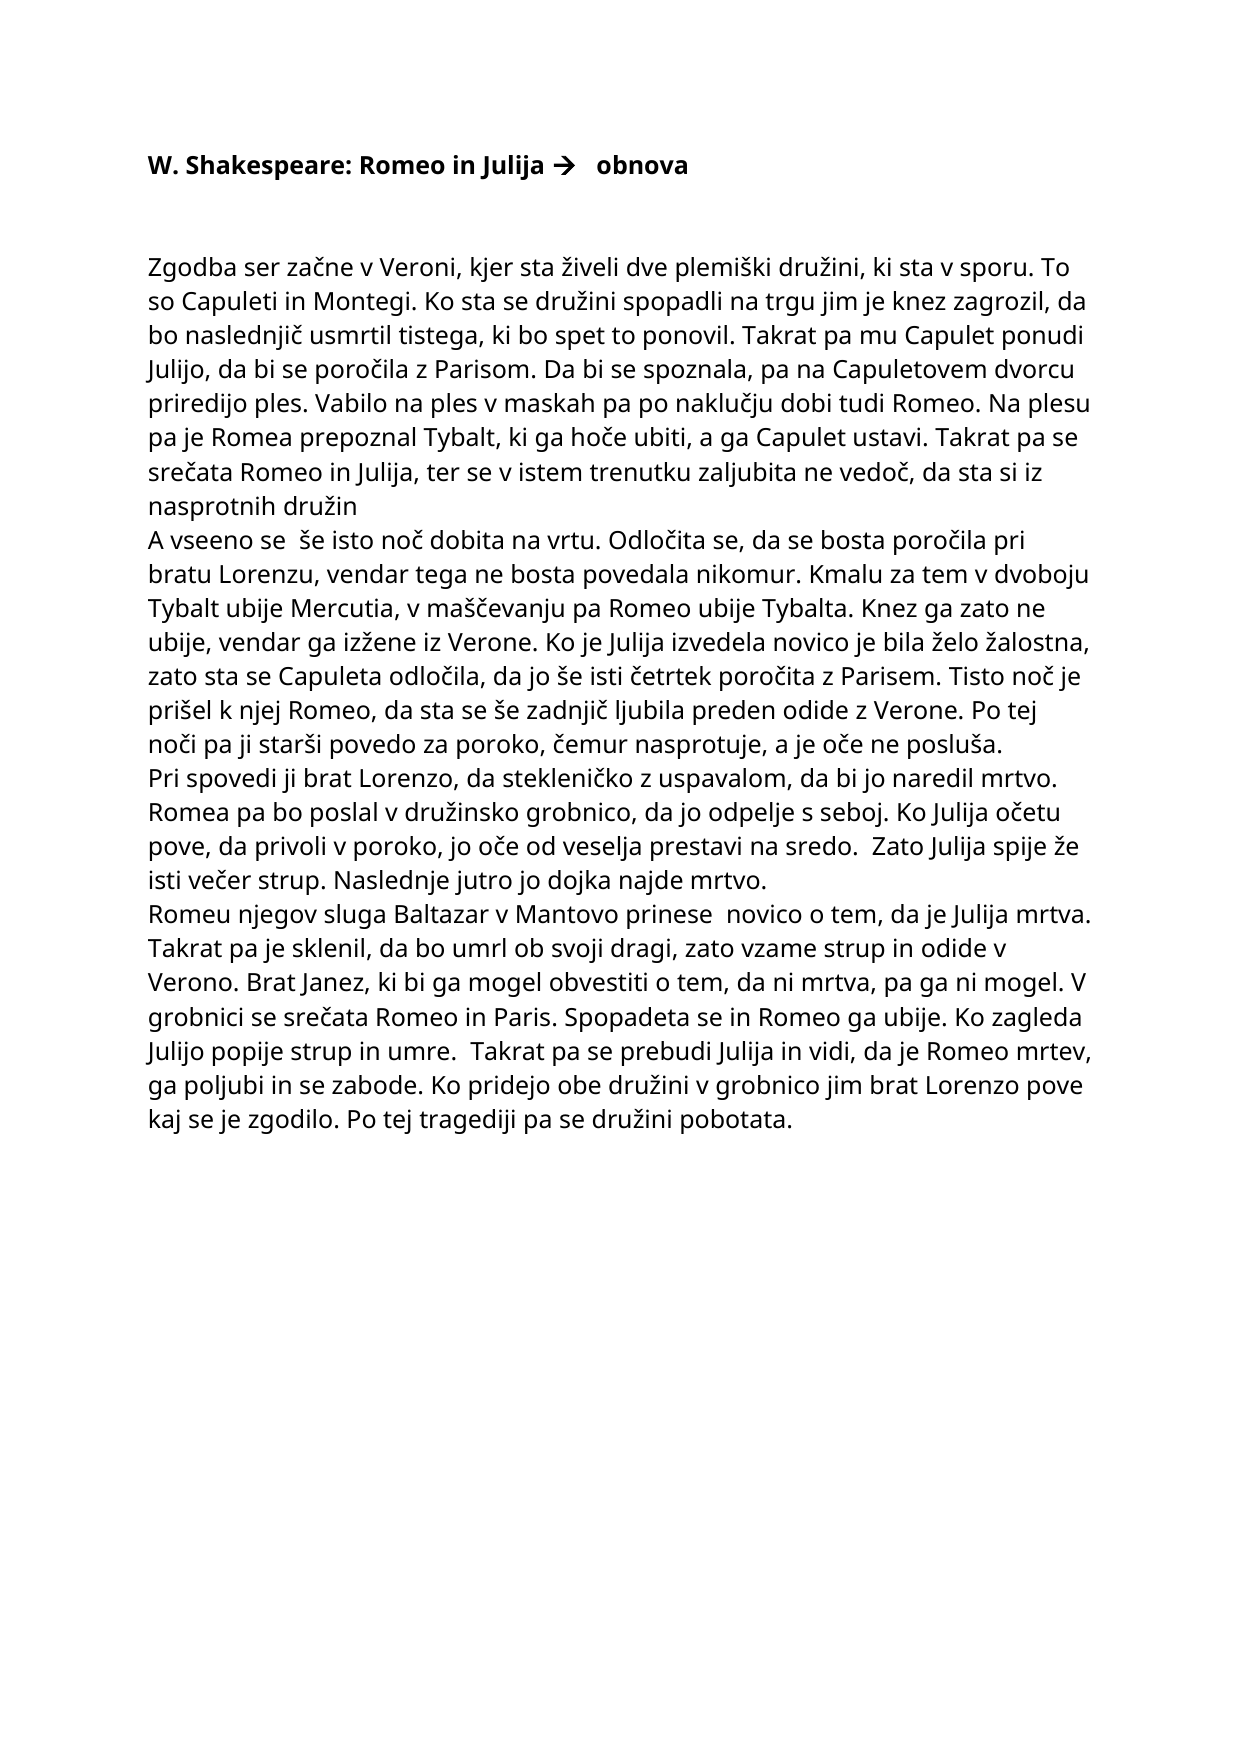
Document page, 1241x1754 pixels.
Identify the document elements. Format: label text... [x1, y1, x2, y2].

text A vseeno se še isto noč dobita na vrtu. Odločita se, da se bosta poročila pri bratu Lorenzu, vendar tega ne bosta povedala nikomur. Kmalu za tem v dvoboju Tybalt ubije Mercutia, v maščevanju pa Romeo ubije Tybalta. Knez ga zato ne ubije, vendar ga izžene iz Verone. Ko je Julija izvedela novico je bila želo žalostna, zato sta se Capuleta odločila, da jo še isti četrtek poročita z Parisem. Tisto noč je prišel k njej Romeo, da sta se še zadnjič ljubila preden odide z Verone. Po tej noči pa ji starši povedo za poroko, čemur nasprotuje, a je oče ne posluša. [148, 522, 1093, 761]
text Zgodba ser začne v Veroni, kjer sta živeli dve plemiški družini, ki sta v sporu. To so Capuleti in Montegi. Ko sta se družini spopadli na trgu jim je knez zagrozil, da bo naslednjič usmrtil tistega, ki bo spet to ponovil. Takrat pa mu Capulet ponudi Julijo, da bi se poročila z Parisom. Da bi se spoznala, pa na Capuletovem dvorcu priredijo ples. Vabilo na ples v maskah pa po naklučju dobi tudi Romeo. Na plesu pa je Romea prepoznal Tybalt, ki ga hoče ubiti, a ga Capulet ustavi. Takrat pa se srečata Romeo in Julija, ter se v istem trenutku zaljubita ne vedoč, da sta si iz nasprotnih družin [148, 250, 1093, 522]
text W. Shakespeare: Romeo in Julija  obnova [148, 148, 1093, 182]
text Pri spovedi ji brat Lorenzo, da stekleničko z uspavalom, da bi jo naredil mrtvo. Romea pa bo poslal v družinsko grobnico, da jo odpelje s seboj. Ko Julija očetu pove, da privoli v poroko, jo oče od veselja prestavi na sredo. Zato Julija spije že isti večer strup. Naslednje jutro jo dojka najde mrtvo. [148, 761, 1093, 897]
text Romeu njegov sluga Baltazar v Mantovo prinese novico o tem, da je Julija mrtva. Takrat pa je sklenil, da bo umrl ob svoji dragi, zato vzame strup in odide v Verono. Brat Janez, ki bi ga mogel obvestiti o tem, da ni mrtva, pa ga ni mogel. V grobnici se srečata Romeo in Paris. Spopadeta se in Romeo ga ubije. Ko zagleda Julijo popije strup in umre. Takrat pa se prebudi Julija in vidi, da je Romeo mrtev, ga poljubi in se zabode. Ko pridejo obe družini v grobnico jim brat Lorenzo pove kaj se je zgodilo. Po tej tragediji pa se družini pobotata. [148, 897, 1093, 1135]
